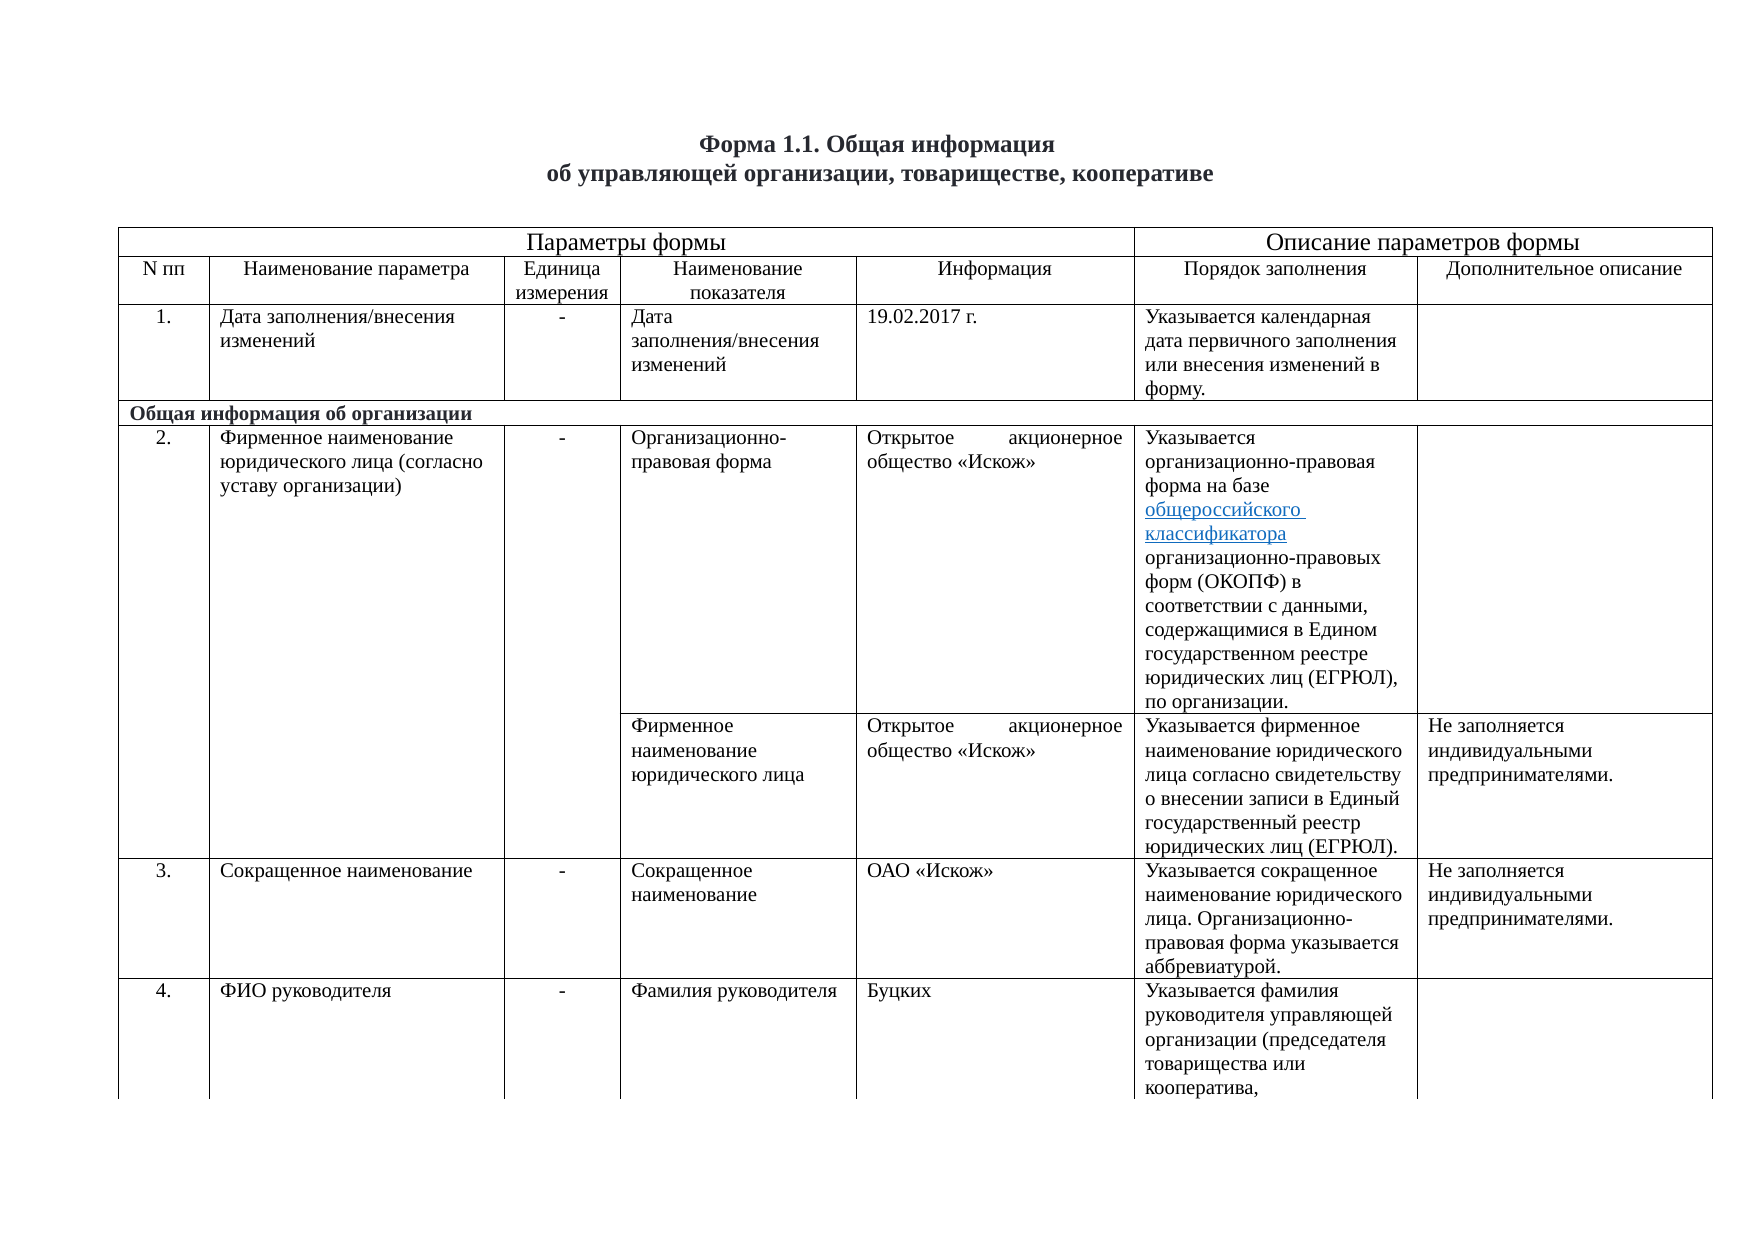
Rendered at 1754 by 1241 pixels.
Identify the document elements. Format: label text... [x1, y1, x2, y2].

table_cell Фамилия руководителя [621, 979, 856, 1099]
table_cell - [505, 859, 620, 978]
table_cell [1418, 979, 1712, 1099]
table_cell Указывается фамилия руководителя управляющей организации (председателя товарищества или кооператива, [1135, 979, 1417, 1099]
table_cell [1418, 305, 1712, 400]
table_cell [210, 713, 504, 858]
table_header Параметры формы [119, 228, 1134, 256]
table_cell Дополнительное описание [1418, 257, 1712, 304]
table_cell - [505, 426, 620, 713]
table_cell Порядок заполнения [1135, 257, 1417, 304]
table_cell Единица измерения [505, 257, 620, 304]
table_cell Буцких [857, 979, 1134, 1099]
table_cell Дата заполнения/внесения изменений [621, 305, 856, 400]
table_cell 1. [119, 305, 209, 400]
table_cell Открытое акционерное общество «Искож» [857, 426, 1134, 713]
table_cell - [505, 305, 620, 400]
table_cell Фирменное наименование юридического лица (согласно уставу организации) [210, 426, 504, 713]
table_cell 19.02.2017 г. [857, 305, 1134, 400]
table_cell Не заполняется индивидуальными предпринимателями. [1418, 714, 1712, 858]
table_cell Общая информация об организации [119, 401, 1712, 424]
table_cell N пп [119, 257, 209, 304]
table_cell Указывается организационно-правовая форма на базе общероссийского классификатора организационно-правовых форм (ОКОПФ) в соответствии с данными, содержащимися в Едином государственном реестре юридических лиц (ЕГРЮЛ), по организации. [1135, 426, 1417, 713]
table_cell 4. [119, 979, 209, 1099]
table_cell Информация [857, 257, 1134, 304]
table_cell ФИО руководителя [210, 979, 504, 1099]
table_cell ОАО «Искож» [857, 859, 1134, 978]
table_cell Фирменное наименование юридического лица [621, 714, 856, 858]
table_cell - [505, 979, 620, 1099]
table_cell Сокращенное наименование [210, 859, 504, 978]
table_cell Не заполняется индивидуальными предпринимателями. [1418, 859, 1712, 978]
table_cell Наименование параметра [210, 257, 504, 304]
text Форма 1.1. Общая информация об управляющей организации, товариществе, кооперативе [118, 129, 1636, 187]
table_cell [505, 713, 620, 858]
table_cell Наименование показателя [621, 257, 856, 304]
table_cell 3. [119, 859, 209, 978]
table_cell Дата заполнения/внесения изменений [210, 305, 504, 400]
table_cell Сокращенное наименование [621, 859, 856, 978]
table_cell Указывается сокращенное наименование юридического лица. Организационно-правовая форма указывается аббревиатурой. [1135, 859, 1417, 978]
table_cell 2. [119, 426, 209, 713]
table_cell [1418, 426, 1712, 713]
table_cell Организационно-правовая форма [621, 426, 856, 713]
table_cell Указывается календарная дата первичного заполнения или внесения изменений в форму. [1135, 305, 1417, 400]
table_cell [119, 713, 209, 858]
table_cell Указывается фирменное наименование юридического лица согласно свидетельству о внесении записи в Единый государственный реестр юридических лиц (ЕГРЮЛ). [1135, 714, 1417, 858]
table_header Описание параметров формы [1135, 228, 1712, 256]
table_cell Открытое акционерное общество «Искож» [857, 714, 1134, 858]
